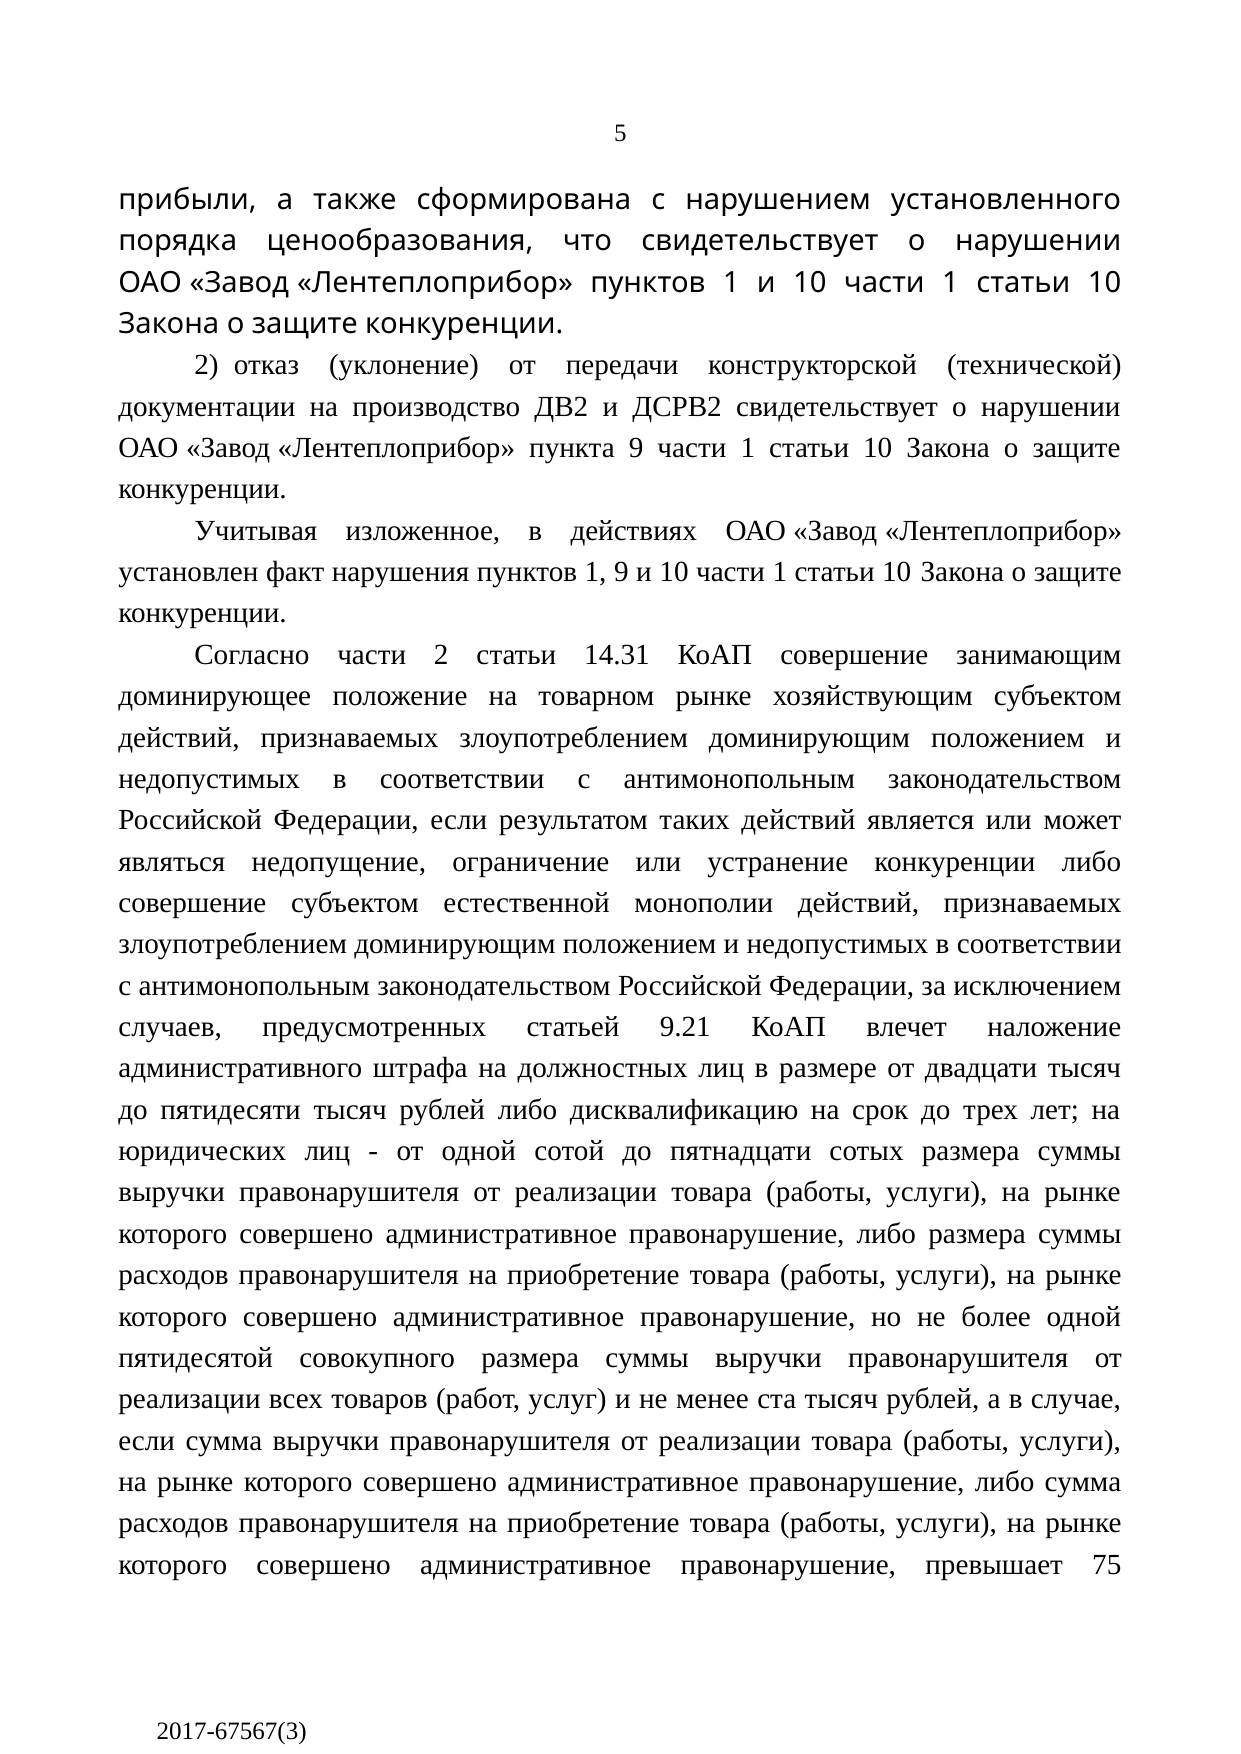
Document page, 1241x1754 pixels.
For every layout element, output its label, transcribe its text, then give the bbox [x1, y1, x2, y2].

text Согласно части 2 статьи 14.31 КоАП совершение занимающим доминирующее положение на товарном рынке хозяйствующим субъектом действий, признаваемых злоупотреблением доминирующим положением и недопустимых в соответствии с антимонопольным законодательством Российской Федерации, если результатом таких действий является или может являться недопущение, ограничение или устранение конкуренции либо совершение субъектом естественной монополии действий, признаваемых злоупотреблением доминирующим положением и недопустимых в соответствии с антимонопольным законодательством Российской Федерации, за исключением случаев, предусмотренных статьей 9.21 КоАП влечет наложение административного штрафа на должностных лиц в размере от двадцати тысяч до пятидесяти тысяч рублей либо дисквалификацию на срок до трех лет; на юридических лиц - от одной сотой до пятнадцати сотых размера суммы выручки правонарушителя от реализации товара (работы, услуги), на рынке которого совершено административное правонарушение, либо размера суммы расходов правонарушителя на приобретение товара (работы, услуги), на рынке которого совершено административное правонарушение, но не более одной пятидесятой совокупного размера суммы выручки правонарушителя от реализации всех товаров (работ, услуг) и не менее ста тысяч рублей, а в случае, если сумма выручки правонарушителя от реализации товара (работы, услуги), на рынке которого совершено административное правонарушение, либо сумма расходов правонарушителя на приобретение товара (работы, услуги), на рынке которого совершено административное правонарушение, превышает 75 [118, 631, 1122, 1582]
text прибыли, а также сформирована с нарушением установленного порядка ценообразования, что свидетельствует о нарушении ОАО «Завод «Лентеплоприбор» пунктов 1 и 10 части 1 статьи 10 Закона о защите конкуренции. [118, 176, 1122, 342]
text 2) отказ (уклонение) от передачи конструкторской (технической) документации на производство ДВ2 и ДСРВ2 свидетельствует о нарушении ОАО «Завод «Лентеплоприбор» пункта 9 части 1 статьи 10 Закона о защите конкуренции. [118, 342, 1122, 507]
text Учитывая изложенное, в действиях ОАО «Завод «Лентеплоприбор» установлен факт нарушения пунктов 1, 9 и 10 части 1 статьи 10 Закона о защите конкуренции. [118, 507, 1122, 631]
